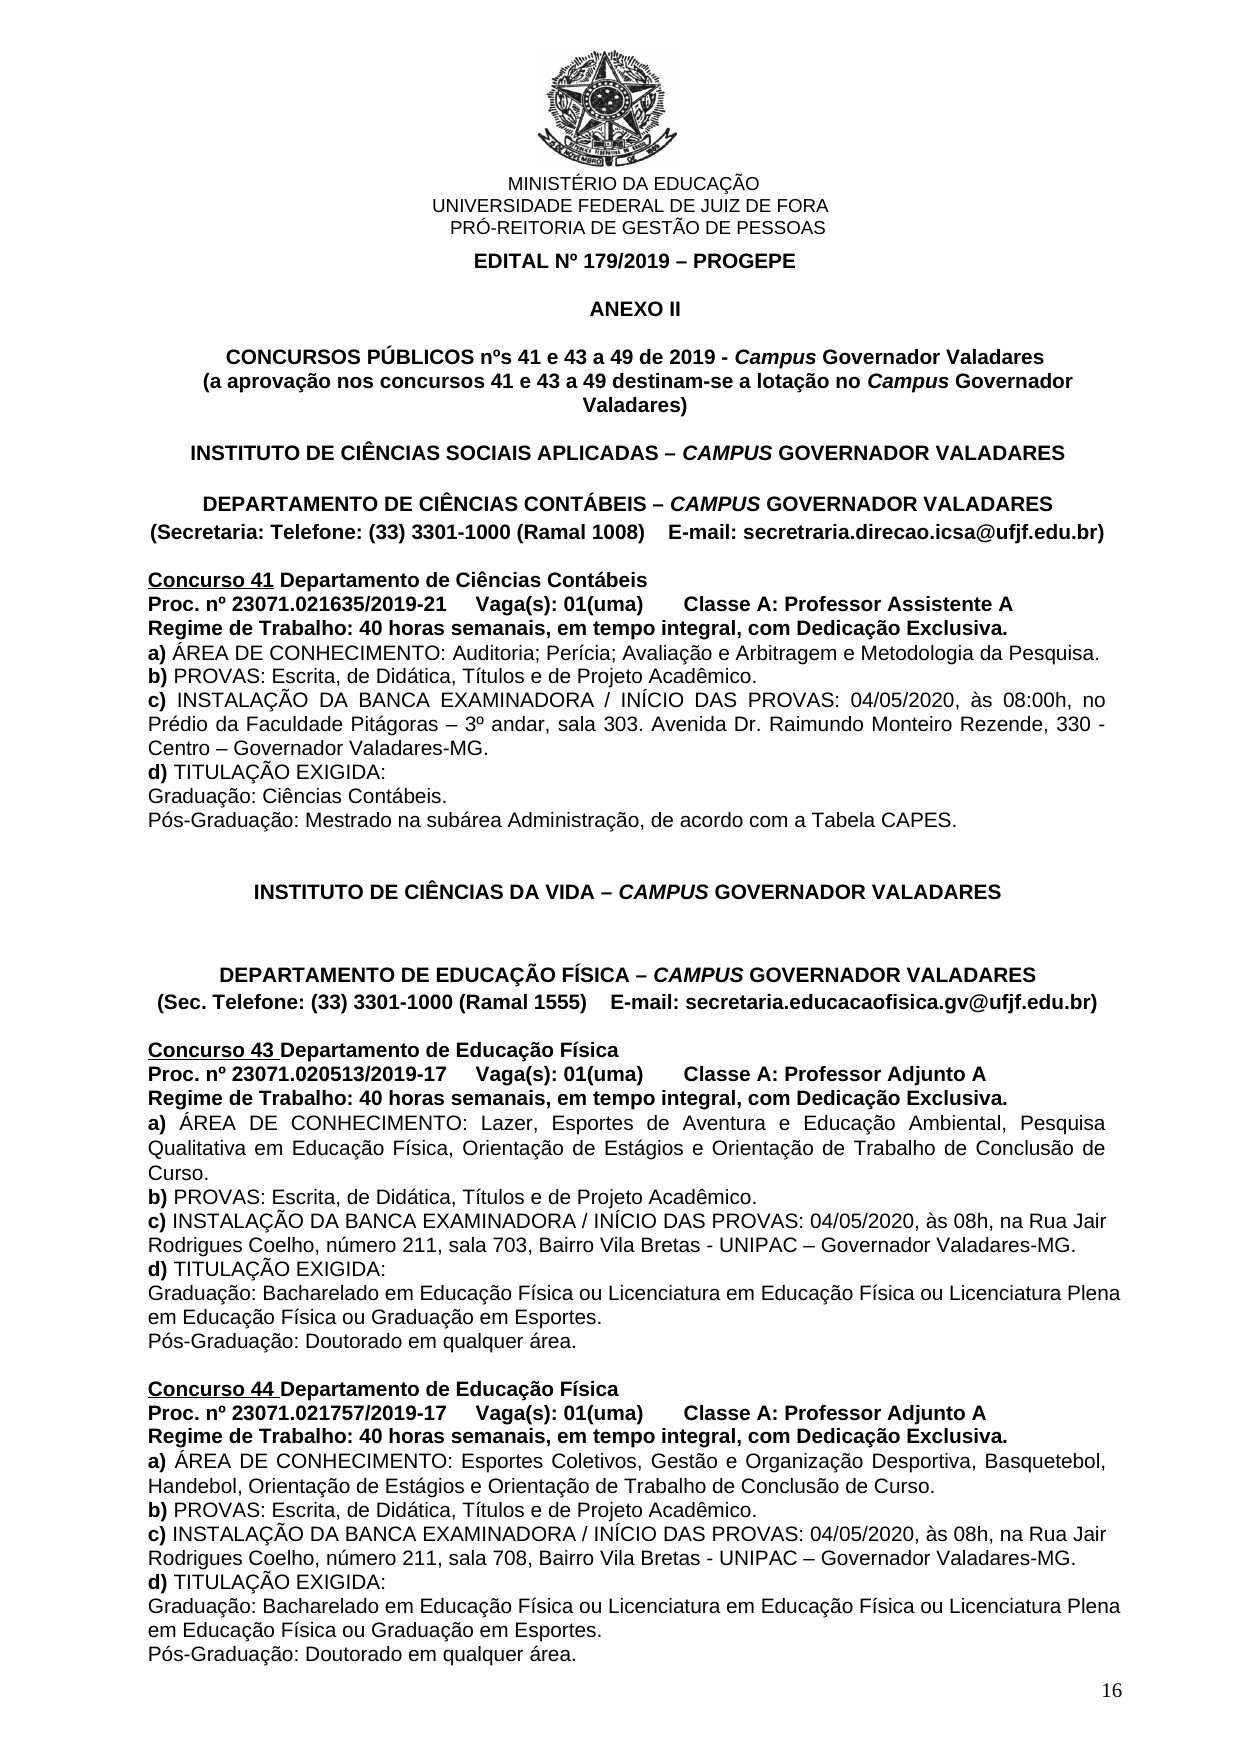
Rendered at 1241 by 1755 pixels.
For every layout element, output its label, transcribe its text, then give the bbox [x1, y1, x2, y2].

text INSTITUTO DE CIÊNCIAS DA VIDA – CAMPUS GOVERNADOR VALADARES [148, 880, 1107, 904]
text b) PROVAS: Escrita, de Didática, Títulos e de Projeto Acadêmico. [148, 1185, 1107, 1209]
text PRÓ-REITORIA DE GESTÃO DE PESSOAS [148, 217, 1122, 238]
text Proc. nº 23071.021635/2019-21 Vaga(s): 01(uma) Classe A: Professor Assistente A [148, 591, 1107, 615]
text Concurso 43 Departamento de Educação Física [148, 1038, 1107, 1062]
text EDITAL Nº 179/2019 – PROGEPE [148, 249, 1122, 273]
text c) INSTALAÇÃO DA BANCA EXAMINADORA / INÍCIO DAS PROVAS: 04/05/2020, às 08h, na Rua Jair Rodrigues Coelho, número 211, sala 708, Bairro Vila Bretas - UNIPAC – Governador Valadares-MG. [148, 1522, 1107, 1570]
text DEPARTAMENTO DE CIÊNCIAS CONTÁBEIS – CAMPUS GOVERNADOR VALADARES [148, 492, 1107, 516]
text Regime de Trabalho: 40 horas semanais, em tempo integral, com Dedicação Exclusiva. [148, 615, 1107, 639]
text c) INSTALAÇÃO DA BANCA EXAMINADORA / INÍCIO DAS PROVAS: 04/05/2020, às 08:00h, no Prédio da Faculdade Pitágoras – 3º andar, sala 303. Avenida Dr. Raimundo Monteiro Rezende, 330 - Centro – Governador Valadares-MG. [148, 688, 1107, 760]
text (Sec. Telefone: (33) 3301-1000 (Ramal 1555) E-mail: secretaria.educacaofisica.gv@ufjf.edu.br) [148, 990, 1107, 1014]
text DEPARTAMENTO DE EDUCAÇÃO FÍSICA – CAMPUS GOVERNADOR VALADARES [148, 962, 1107, 986]
text (Secretaria: Telefone: (33) 3301-1000 (Ramal 1008) E-mail: secretraria.direcao.icsa@ufjf.edu.br) [148, 519, 1107, 543]
text a) ÁREA DE CONHECIMENTO: Auditoria; Perícia; Avaliação e Arbitragem e Metodologia da Pesquisa. [148, 639, 1107, 664]
text d) TITULAÇÃO EXIGIDA: [148, 1257, 1107, 1281]
text Proc. nº 23071.020513/2019-17 Vaga(s): 01(uma) Classe A: Professor Adjunto A [148, 1062, 1107, 1086]
text Graduação: Ciências Contábeis. [148, 784, 1122, 808]
text b) PROVAS: Escrita, de Didática, Títulos e de Projeto Acadêmico. [148, 1498, 1107, 1522]
text Pós-Graduação: Doutorado em qualquer área. [148, 1642, 1122, 1666]
text a) ÁREA DE CONHECIMENTO: Lazer, Esportes de Aventura e Educação Ambiental, Pesquisa Qualitativa em Educação Física, Orientação de Estágios e Orientação de Trabalho de Conclusão de Curso. [148, 1110, 1107, 1185]
text Pós-Graduação: Doutorado em qualquer área. [148, 1328, 1122, 1352]
text a) ÁREA DE CONHECIMENTO: Esportes Coletivos, Gestão e Organização Desportiva, Basquetebol, Handebol, Orientação de Estágios e Orientação de Trabalho de Conclusão de Curso. [148, 1448, 1107, 1498]
text MINISTÉRIO DA EDUCAÇÃO [29, 171, 1122, 195]
text (a aprovação nos concursos 41 e 43 a 49 destinam-se a lotação no Campus Governador Valadares) [148, 369, 1122, 417]
text ANEXO II [148, 297, 1122, 321]
text Regime de Trabalho: 40 horas semanais, em tempo integral, com Dedicação Exclusiva. [148, 1086, 1107, 1110]
text d) TITULAÇÃO EXIGIDA: [148, 1570, 1107, 1594]
text Proc. nº 23071.021757/2019-17 Vaga(s): 01(uma) Classe A: Professor Adjunto A [148, 1400, 1107, 1424]
text CONCURSOS PÚBLICOS nºs 41 e 43 a 49 de 2019 - Campus Governador Valadares [148, 345, 1122, 369]
text c) INSTALAÇÃO DA BANCA EXAMINADORA / INÍCIO DAS PROVAS: 04/05/2020, às 08h, na Rua Jair Rodrigues Coelho, número 211, sala 703, Bairro Vila Bretas - UNIPAC – Governador Valadares-MG. [148, 1209, 1107, 1257]
text INSTITUTO DE CIÊNCIAS SOCIAIS APLICADAS – CAMPUS GOVERNADOR VALADARES [148, 441, 1107, 464]
text d) TITULAÇÃO EXIGIDA: [148, 760, 1107, 784]
text Pós-Graduação: Mestrado na subárea Administração, de acordo com a Tabela CAPES. [148, 808, 1122, 832]
text Concurso 44 Departamento de Educação Física [148, 1376, 1107, 1400]
text Regime de Trabalho: 40 horas semanais, em tempo integral, com Dedicação Exclusiva. [148, 1424, 1107, 1448]
text Graduação: Bacharelado em Educação Física ou Licenciatura em Educação Física ou Licenciatura Plena em Educação Física ou Graduação em Esportes. [148, 1594, 1122, 1642]
text b) PROVAS: Escrita, de Didática, Títulos e de Projeto Acadêmico. [148, 664, 1107, 688]
text UNIVERSIDADE FEDERAL DE JUIZ DE FORA [29, 195, 1122, 217]
text Graduação: Bacharelado em Educação Física ou Licenciatura em Educação Física ou Licenciatura Plena em Educação Física ou Graduação em Esportes. [148, 1281, 1122, 1328]
text Concurso 41 Departamento de Ciências Contábeis [148, 567, 1107, 591]
